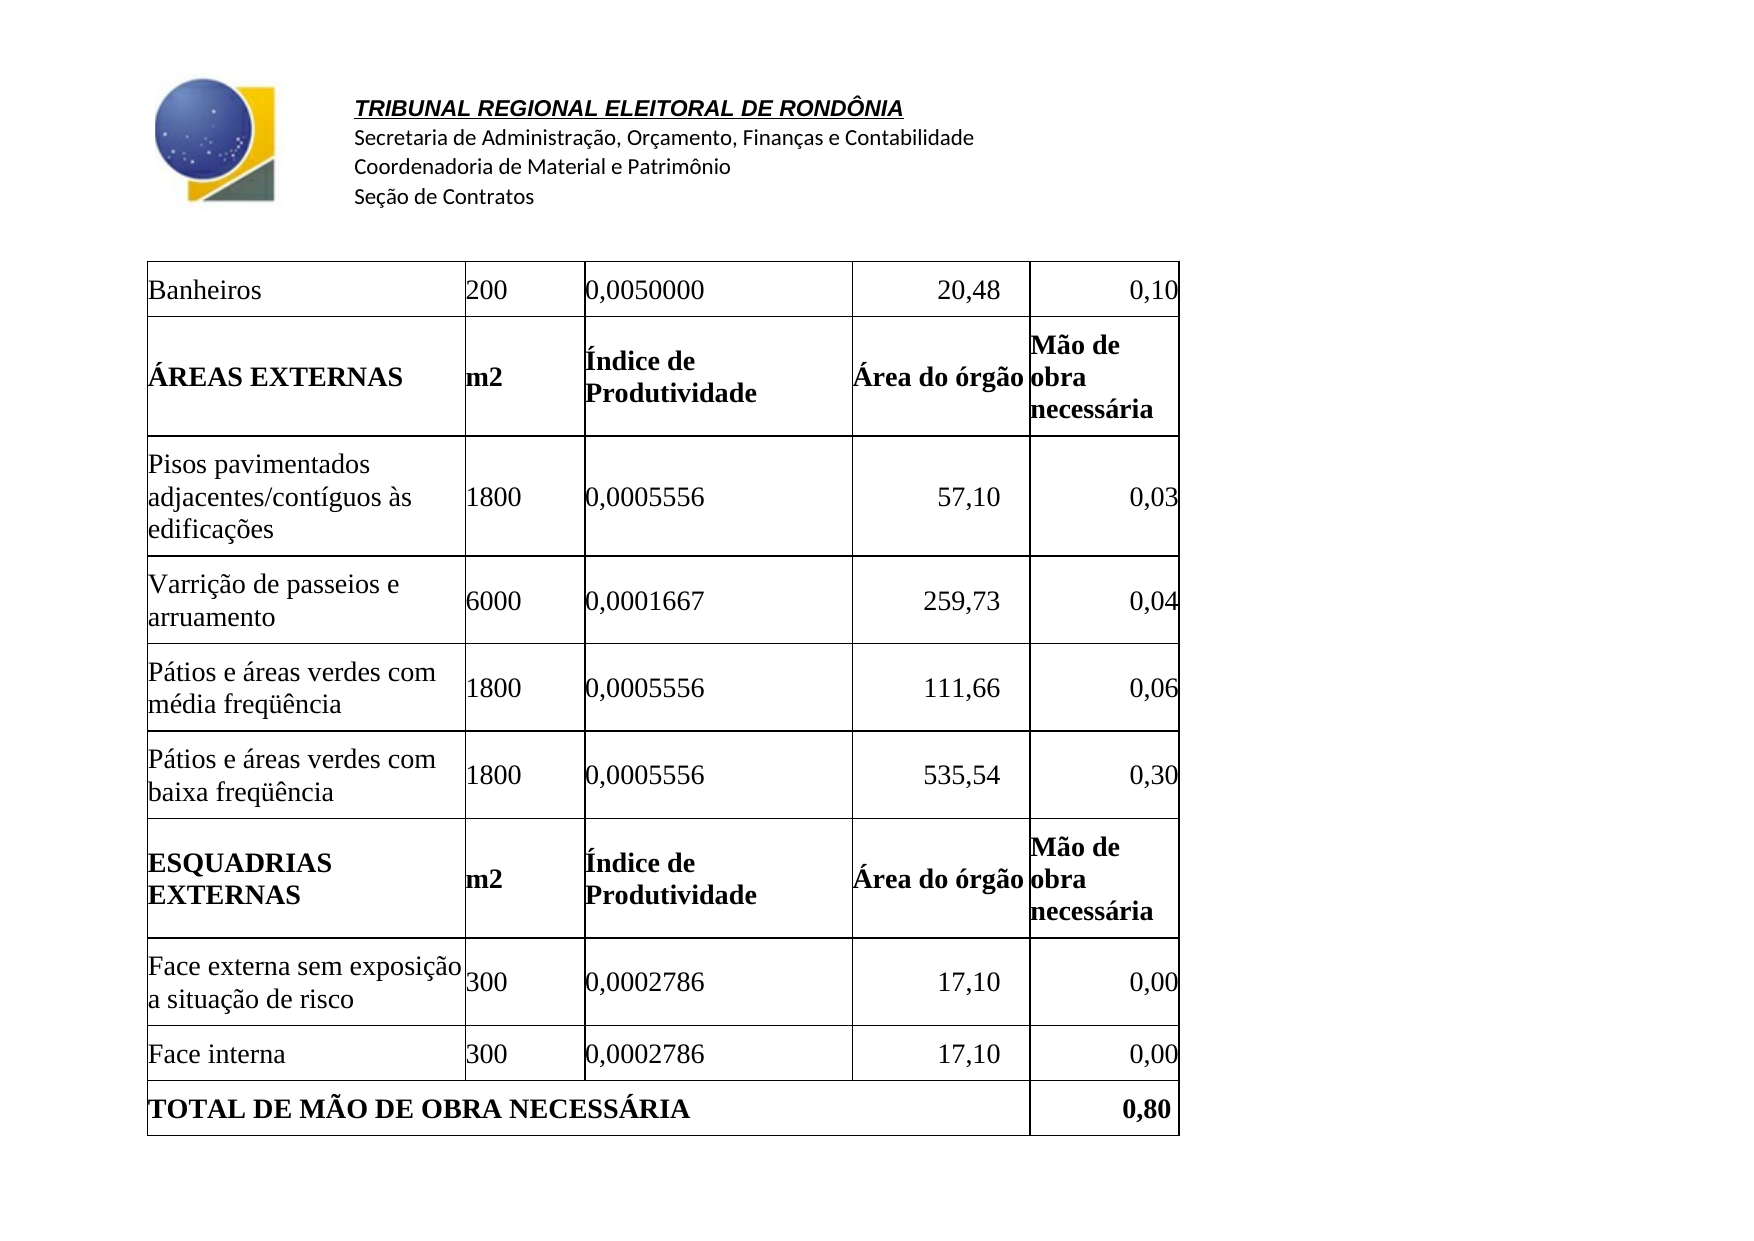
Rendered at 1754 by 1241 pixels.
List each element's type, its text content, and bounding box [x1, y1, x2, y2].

table_cell Mão de obra necessária [1031, 317, 1178, 435]
table_cell Face interna [148, 1026, 465, 1079]
table_cell 300 [466, 939, 584, 1024]
table_cell Pisos pavimentados adjacentes/contíguos às edificações [148, 437, 465, 555]
table_cell 0,03 [1031, 437, 1178, 555]
table_cell 0,0002786 [586, 1026, 852, 1079]
table_cell ESQUADRIAS EXTERNAS [148, 819, 465, 937]
table_cell 0,30 [1031, 732, 1178, 817]
table_cell 1800 [466, 437, 584, 555]
table_cell TOTAL DE MÃO DE OBRA NECESSÁRIA [148, 1081, 1029, 1134]
table_cell 0,10 [1031, 262, 1178, 316]
table_cell 0,0050000 [586, 262, 852, 316]
table_cell Face externa sem exposição a situação de risco [148, 939, 465, 1024]
table_cell 0,0005556 [586, 437, 852, 555]
table_cell m2 [466, 819, 584, 937]
table_cell 0,00 [1031, 1026, 1178, 1079]
table_cell 0,0002786 [586, 939, 852, 1024]
table_cell 0,0005556 [586, 644, 852, 730]
table_cell 17,10 [853, 1026, 1029, 1079]
table_cell 0,80 [1031, 1081, 1178, 1134]
table_cell Área do órgão [853, 819, 1029, 937]
table_cell 0,0005556 [586, 732, 852, 817]
table_cell Pátios e áreas verdes com baixa freqüência [148, 732, 465, 817]
table_cell m2 [466, 317, 584, 435]
table_cell Índice de Produtividade [586, 819, 852, 937]
table_cell 535,54 [853, 732, 1029, 817]
table_cell ÁREAS EXTERNAS [148, 317, 465, 435]
table_cell Índice de Produtividade [586, 317, 852, 435]
table_cell 1800 [466, 732, 584, 817]
table_cell 0,00 [1031, 939, 1178, 1024]
table_cell Pátios e áreas verdes com média freqüência [148, 644, 465, 730]
table_cell 111,66 [853, 644, 1029, 730]
table_cell 0,04 [1031, 557, 1178, 643]
table_cell 20,48 [853, 262, 1029, 316]
table_cell 200 [466, 262, 584, 316]
table_cell Área do órgão [853, 317, 1029, 435]
table_cell 1800 [466, 644, 584, 730]
table_cell 0,0001667 [586, 557, 852, 643]
table_cell Banheiros [148, 262, 465, 316]
table_cell Varrição de passeios e arruamento [148, 557, 465, 643]
table_cell 0,06 [1031, 644, 1178, 730]
table_cell 6000 [466, 557, 584, 643]
table_cell 17,10 [853, 939, 1029, 1024]
table_cell Mão de obra necessária [1031, 819, 1178, 937]
table_cell 259,73 [853, 557, 1029, 643]
table_cell 57,10 [853, 437, 1029, 555]
table_cell 300 [466, 1026, 584, 1079]
